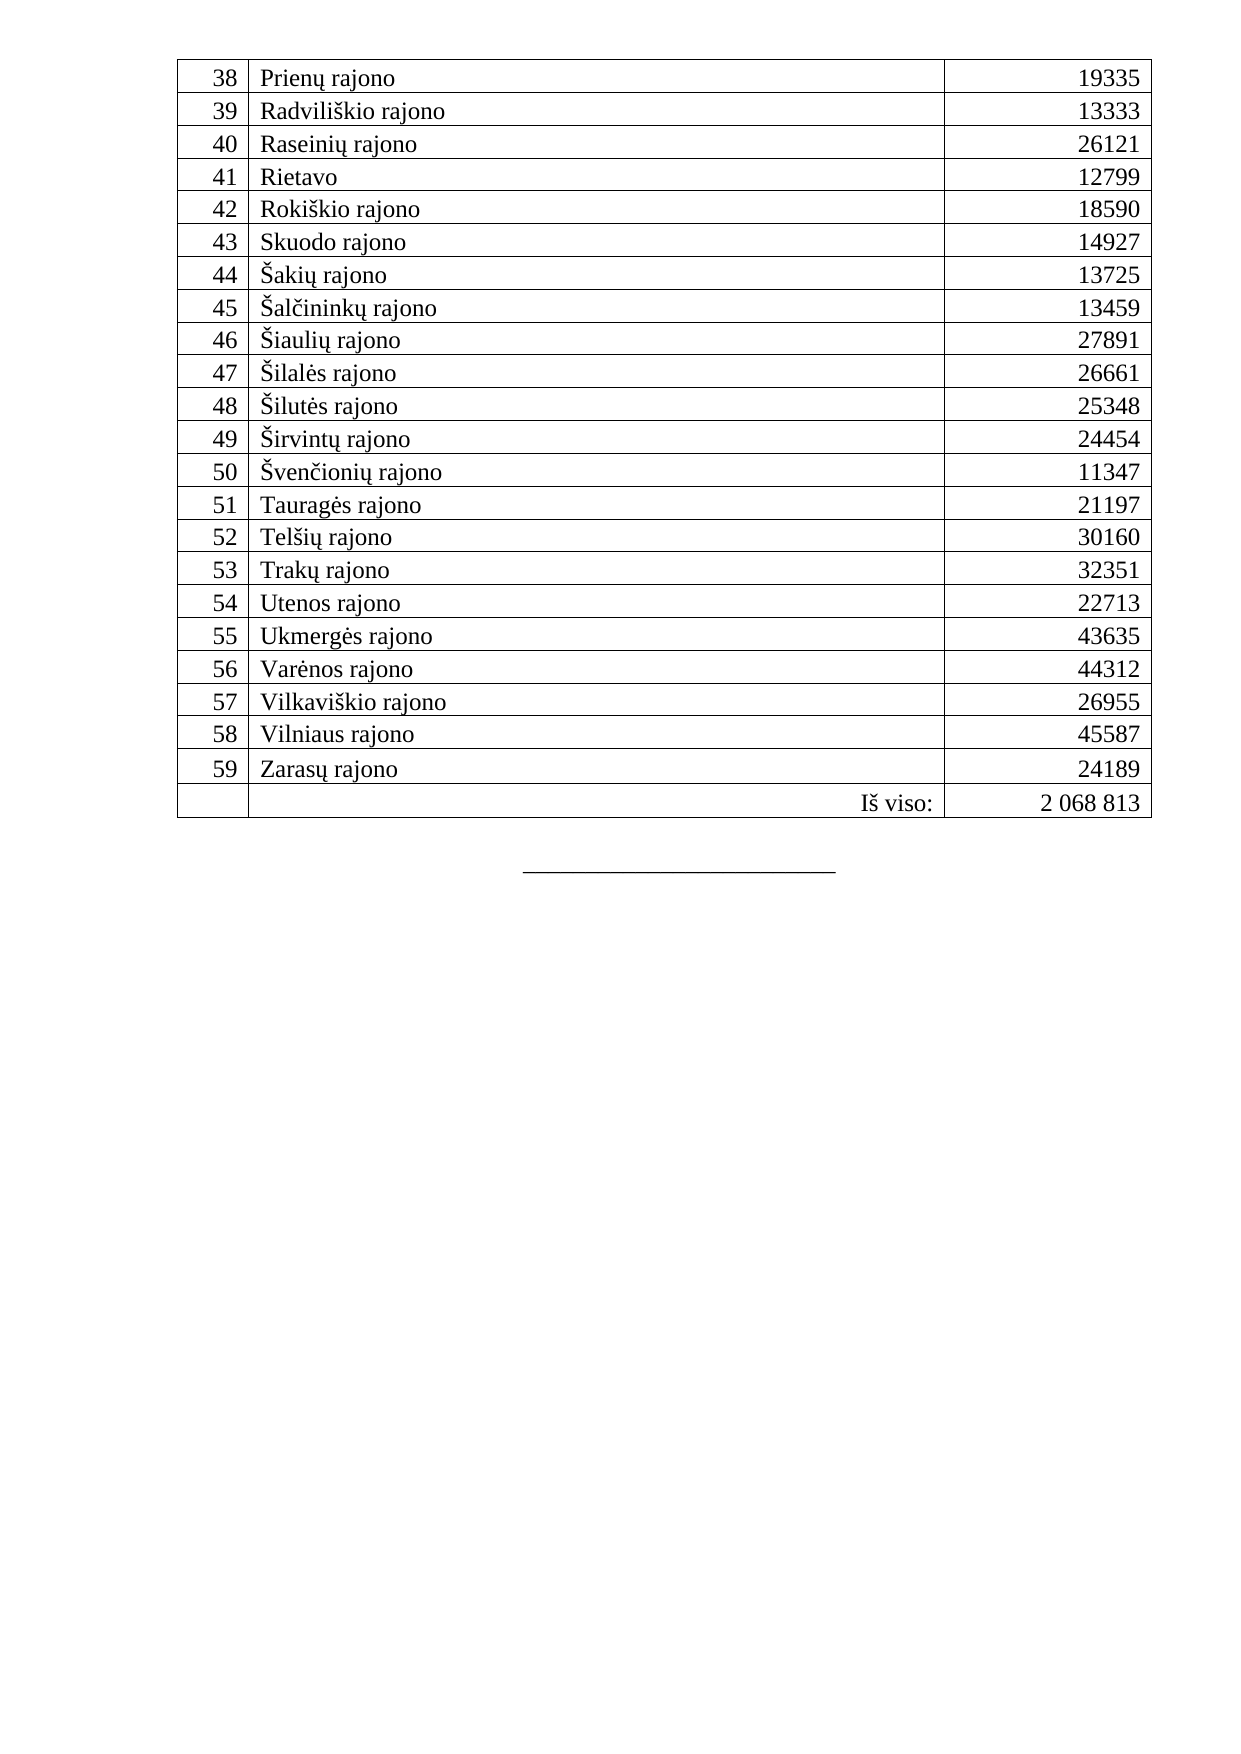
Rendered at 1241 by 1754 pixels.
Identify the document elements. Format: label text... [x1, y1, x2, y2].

table_cell 47 [178, 355, 248, 387]
table_cell 13333 [945, 93, 1151, 125]
table_cell 45587 [945, 716, 1151, 748]
table_cell 41 [178, 159, 248, 190]
table_cell Iš viso: [249, 784, 944, 817]
table_cell Šilalės rajono [249, 355, 944, 387]
table_cell 13459 [945, 290, 1151, 322]
table_cell Šilutės rajono [249, 388, 944, 420]
table_cell 46 [178, 323, 248, 354]
table_cell 53 [178, 552, 248, 584]
table_cell 49 [178, 421, 248, 453]
table_cell Šiaulių rajono [249, 323, 944, 354]
table_cell [178, 784, 248, 817]
table_cell 56 [178, 651, 248, 682]
table_cell 55 [178, 618, 248, 650]
table_cell 42 [178, 191, 248, 223]
table_cell 44 [178, 257, 248, 289]
table_cell Vilkaviškio rajono [249, 684, 944, 715]
table_cell 44312 [945, 651, 1151, 682]
table_cell Prienų rajono [249, 60, 944, 92]
table_cell 52 [178, 520, 248, 551]
table_cell Švenčionių rajono [249, 454, 944, 486]
table_cell Radviliškio rajono [249, 93, 944, 125]
table_cell Tauragės rajono [249, 487, 944, 518]
table_cell Trakų rajono [249, 552, 944, 584]
table_cell Varėnos rajono [249, 651, 944, 682]
table_cell 26121 [945, 126, 1151, 157]
table_cell 25348 [945, 388, 1151, 420]
table_cell Raseinių rajono [249, 126, 944, 157]
table_cell Rokiškio rajono [249, 191, 944, 223]
table_cell 26661 [945, 355, 1151, 387]
table_cell 21197 [945, 487, 1151, 518]
table_cell 57 [178, 684, 248, 715]
table_cell 27891 [945, 323, 1151, 354]
table_cell 24189 [945, 749, 1151, 782]
table_cell 19335 [945, 60, 1151, 92]
table_cell Utenos rajono [249, 585, 944, 617]
table_cell Vilniaus rajono [249, 716, 944, 748]
table_cell 38 [178, 60, 248, 92]
table_cell 26955 [945, 684, 1151, 715]
table_cell 51 [178, 487, 248, 518]
table_cell 32351 [945, 552, 1151, 584]
table_cell Šalčininkų rajono [249, 290, 944, 322]
table_cell 40 [178, 126, 248, 157]
table_cell 30160 [945, 520, 1151, 551]
table_cell 22713 [945, 585, 1151, 617]
table_cell 45 [178, 290, 248, 322]
table_cell Šakių rajono [249, 257, 944, 289]
table_cell Širvintų rajono [249, 421, 944, 453]
table_cell 13725 [945, 257, 1151, 289]
text _________________________ [177, 847, 1181, 875]
table_cell Rietavo [249, 159, 944, 190]
table_cell 14927 [945, 224, 1151, 256]
table_cell 43635 [945, 618, 1151, 650]
table_cell 50 [178, 454, 248, 486]
table_cell 39 [178, 93, 248, 125]
table_cell Skuodo rajono [249, 224, 944, 256]
table_cell 12799 [945, 159, 1151, 190]
table_cell 54 [178, 585, 248, 617]
table_cell Zarasų rajono [249, 749, 944, 782]
table_cell 2 068 813 [945, 784, 1151, 817]
table_cell Ukmergės rajono [249, 618, 944, 650]
table_cell 59 [178, 749, 248, 782]
table_cell 43 [178, 224, 248, 256]
table_cell 58 [178, 716, 248, 748]
table_cell 24454 [945, 421, 1151, 453]
table_cell 18590 [945, 191, 1151, 223]
table_cell 48 [178, 388, 248, 420]
table_cell Telšių rajono [249, 520, 944, 551]
table_cell 11347 [945, 454, 1151, 486]
